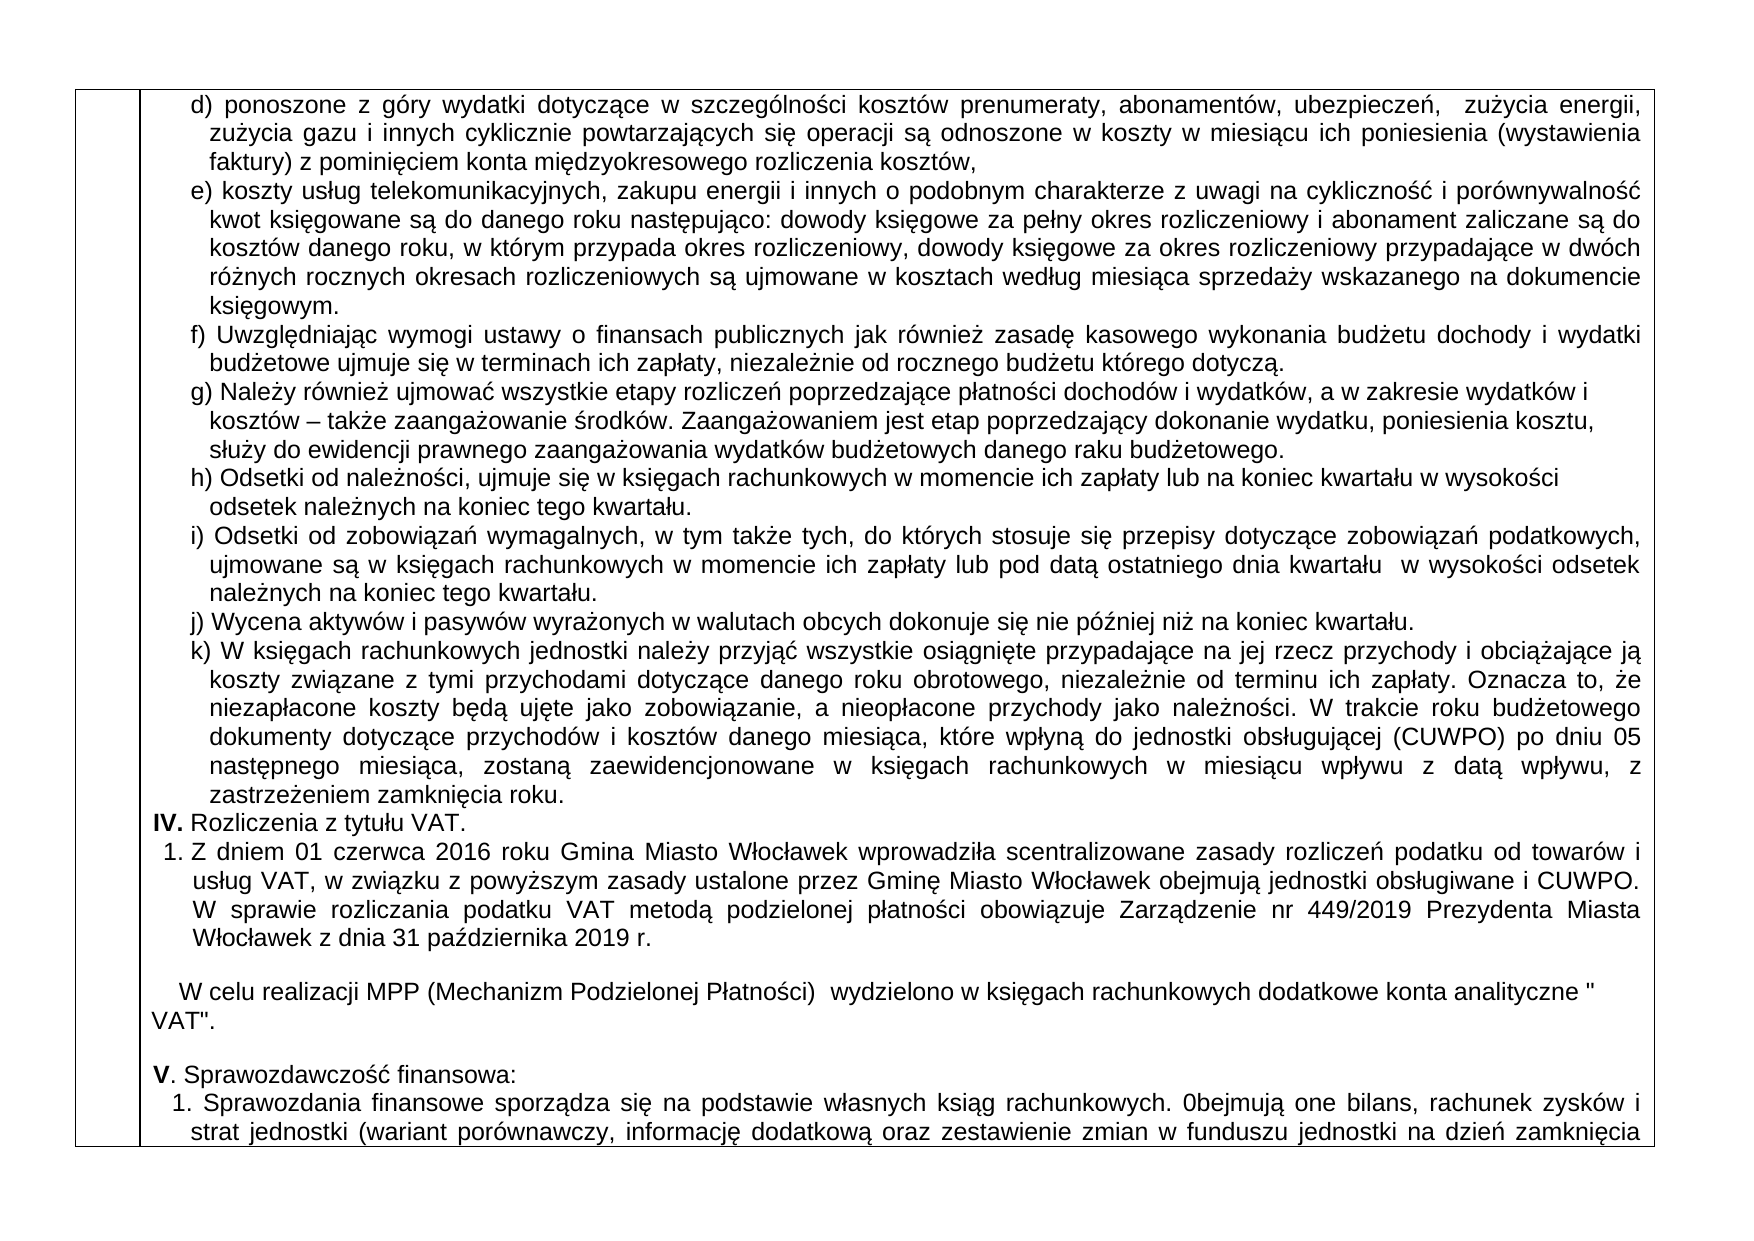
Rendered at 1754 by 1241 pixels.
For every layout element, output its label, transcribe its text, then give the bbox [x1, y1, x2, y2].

table_cell [76, 90, 139, 1146]
table_cell d) ponoszone z góry wydatki dotyczące w szczególności kosztów prenumeraty, abonamentów, ubezpieczeń, zużycia energii, zużycia gazu i innych cyklicznie powtarzających się operacji są odnoszone w koszty w miesiącu ich poniesienia (wystawienia faktury) z pominięciem konta międzyokresowego rozliczenia kosztów, e) koszty usług telekomunikacyjnych, zakupu energii i innych o podobnym charakterze z uwagi na cykliczność i porównywalność kwot księgowane są do danego roku następująco: dowody księgowe za pełny okres rozliczeniowy i abonament zaliczane są do kosztów danego roku, w którym przypada okres rozliczeniowy, dowody księgowe za okres rozliczeniowy przypadające w dwóch różnych rocznych okresach rozliczeniowych są ujmowane w kosztach według miesiąca sprzedaży wskazanego na dokumencie księgowym. f) Uwzględniając wymogi ustawy o finansach publicznych jak również zasadę kasowego wykonania budżetu dochody i wydatki budżetowe ujmuje się w terminach ich zapłaty, niezależnie od rocznego budżetu którego dotyczą. g) Należy również ujmować wszystkie etapy rozliczeń poprzedzające płatności dochodów i wydatków, a w zakresie wydatków i kosztów – także zaangażowanie środków. Zaangażowaniem jest etap poprzedzający dokonanie wydatku, poniesienia kosztu, służy do ewidencji prawnego zaangażowania wydatków budżetowych danego raku budżetowego. h) Odsetki od należności, ujmuje się w księgach rachunkowych w momencie ich zapłaty lub na koniec kwartału w wysokości odsetek należnych na koniec tego kwartału. i) Odsetki od zobowiązań wymagalnych, w tym także tych, do których stosuje się przepisy dotyczące zobowiązań podatkowych, ujmowane są w księgach rachunkowych w momencie ich zapłaty lub pod datą ostatniego dnia kwartału w wysokości odsetek należnych na koniec tego kwartału. j) Wycena aktywów i pasywów wyrażonych w walutach obcych dokonuje się nie później niż na koniec kwartału. k) W księgach rachunkowych jednostki należy przyjąć wszystkie osiągnięte przypadające na jej rzecz przychody i obciążające ją koszty związane z tymi przychodami dotyczące danego roku obrotowego, niezależnie od terminu ich zapłaty. Oznacza to, że niezapłacone koszty będą ujęte jako zobowiązanie, a nieopłacone przychody jako należności. W trakcie roku budżetowego dokumenty dotyczące przychodów i kosztów danego miesiąca, które wpłyną do jednostki obsługującej (CUWPO) po dniu 05 następnego miesiąca, zostaną zaewidencjonowane w księgach rachunkowych w miesiącu wpływu z datą wpływu, z zastrzeżeniem zamknięcia roku. IV. Rozliczenia z tytułu VAT. 1. Z dniem 01 czerwca 2016 roku Gmina Miasto Włocławek wprowadziła scentralizowane zasady rozliczeń podatku od towarów i usług VAT, w związku z powyższym zasady ustalone przez Gminę Miasto Włocławek obejmują jednostki obsługiwane i CUWPO. W sprawie rozliczania podatku VAT metodą podzielonej płatności obowiązuje Zarządzenie nr 449/2019 Prezydenta Miasta Włocławek z dnia 31 października 2019 r. W celu realizacji MPP (Mechanizm Podzielonej Płatności) wydzielono w księgach rachunkowych dodatkowe konta analityczne " VAT". V. Sprawozdawczość finansowa: 1. Sprawozdania finansowe sporządza się na podstawie własnych ksiąg rachunkowych. 0bejmują one bilans, rachunek zysków i strat jednostki (wariant porównawczy, informację dodatkową oraz zestawienie zmian w funduszu jednostki na dzień zamknięcia [141, 90, 1654, 1146]
